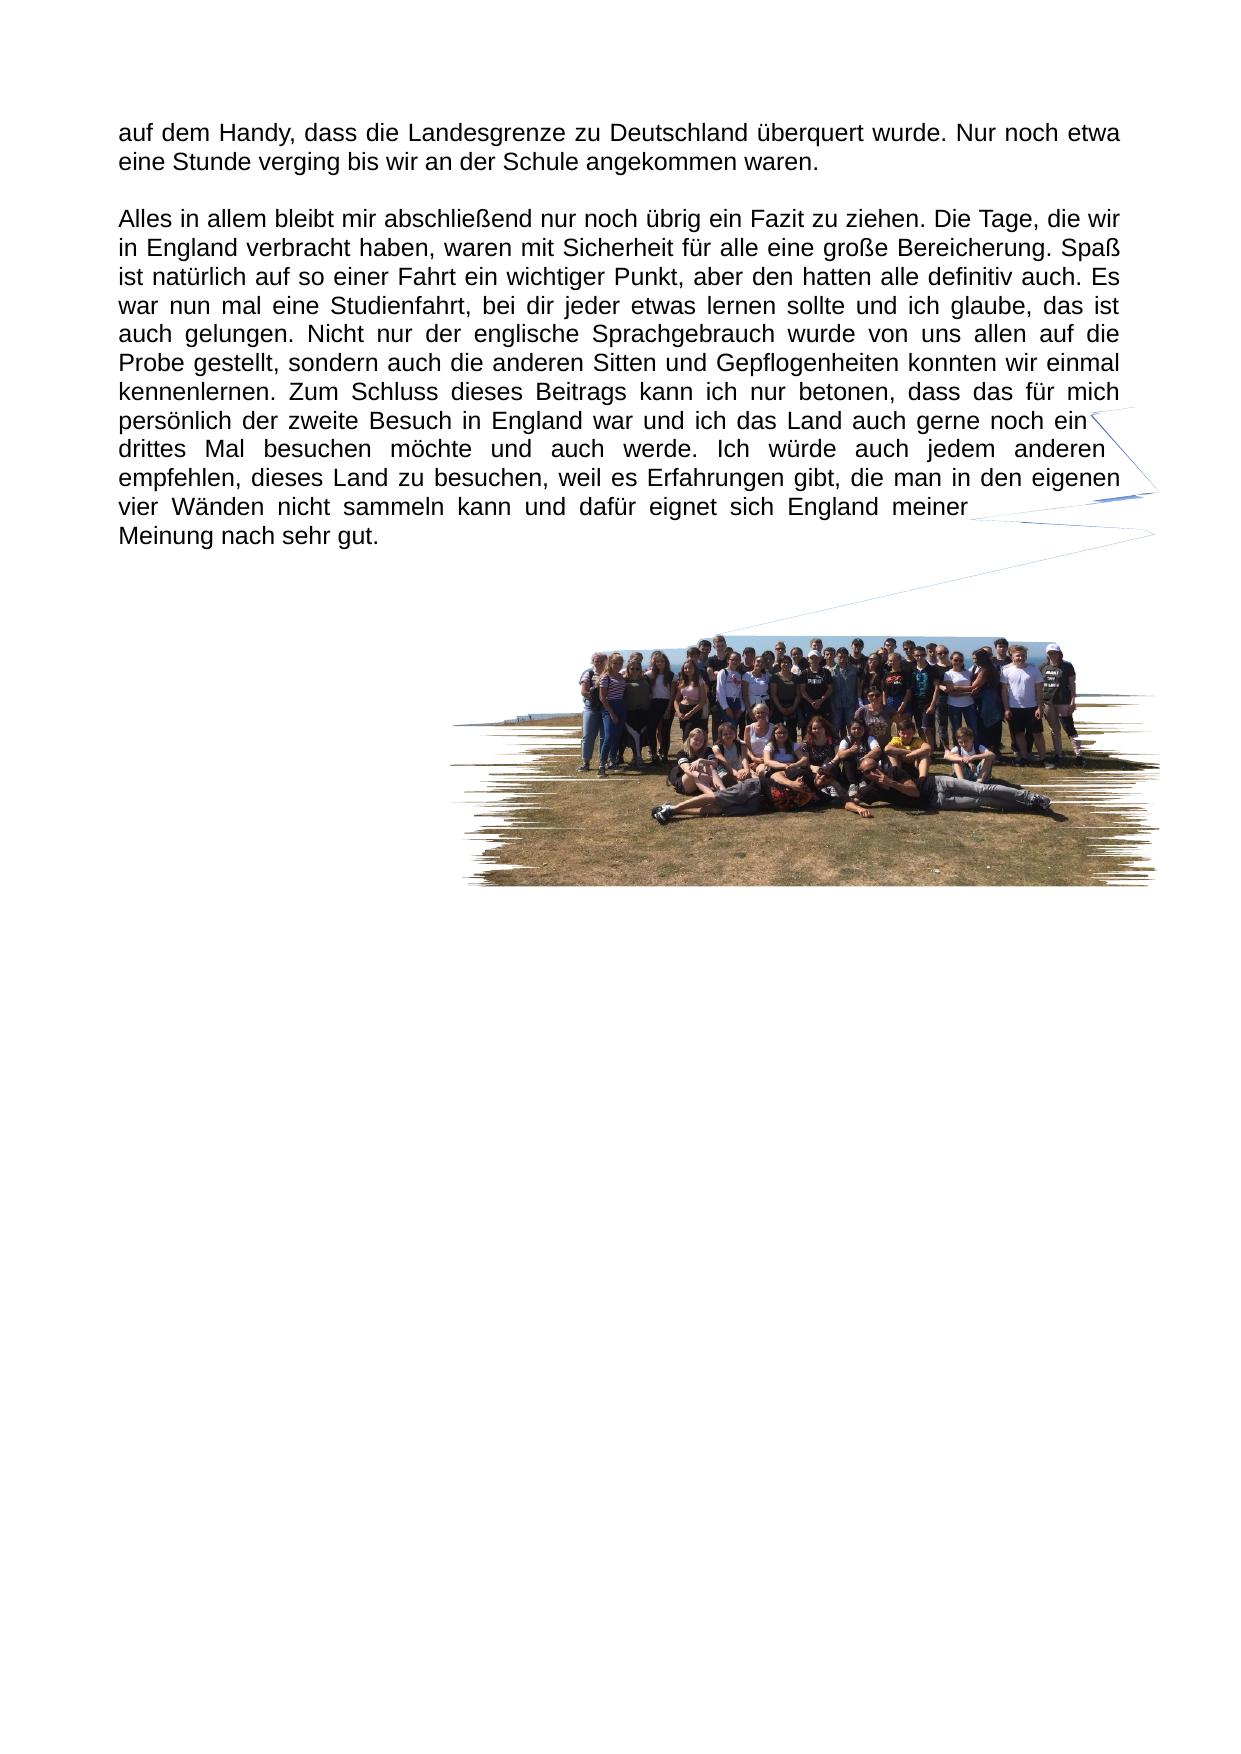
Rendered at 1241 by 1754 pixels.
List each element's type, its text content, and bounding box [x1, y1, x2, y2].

text auf dem Handy, dass die Landesgrenze zu Deutschland überquert wurde. Nur noch etwa eine Stunde verging bis wir an der Schule angekommen waren. [118, 118, 1122, 176]
text Alles in allem bleibt mir abschließend nur noch übrig ein Fazit zu ziehen. Die Tage, die wir in England verbracht haben, waren mit Sicherheit für alle eine große Bereicherung. Spaß ist natürlich auf so einer Fahrt ein wichtiger Punkt, aber den hatten alle definitiv auch. Es war nun mal eine Studienfahrt, bei dir jeder etwas lernen sollte und ich glaube, das ist auch gelungen. Nicht nur der englische Sprachgebrauch wurde von uns allen auf die Probe gestellt, sondern auch die anderen Sitten und Gepflogenheiten konnten wir einmal kennenlernen. Zum Schluss dieses Beitrags kann ich nur betonen, dass das für mich persönlich der zweite Besuch in England war und ich das Land auch gerne noch ein drittes Mal besuchen möchte und auch werde. Ich würde auch jedem anderen empfehlen, dieses Land zu besuchen, weil es Erfahrungen gibt, die man in den eigenen vier Wänden nicht sammeln kann und dafür eignet sich England meiner Meinung nach sehr gut. [118, 204, 1122, 549]
